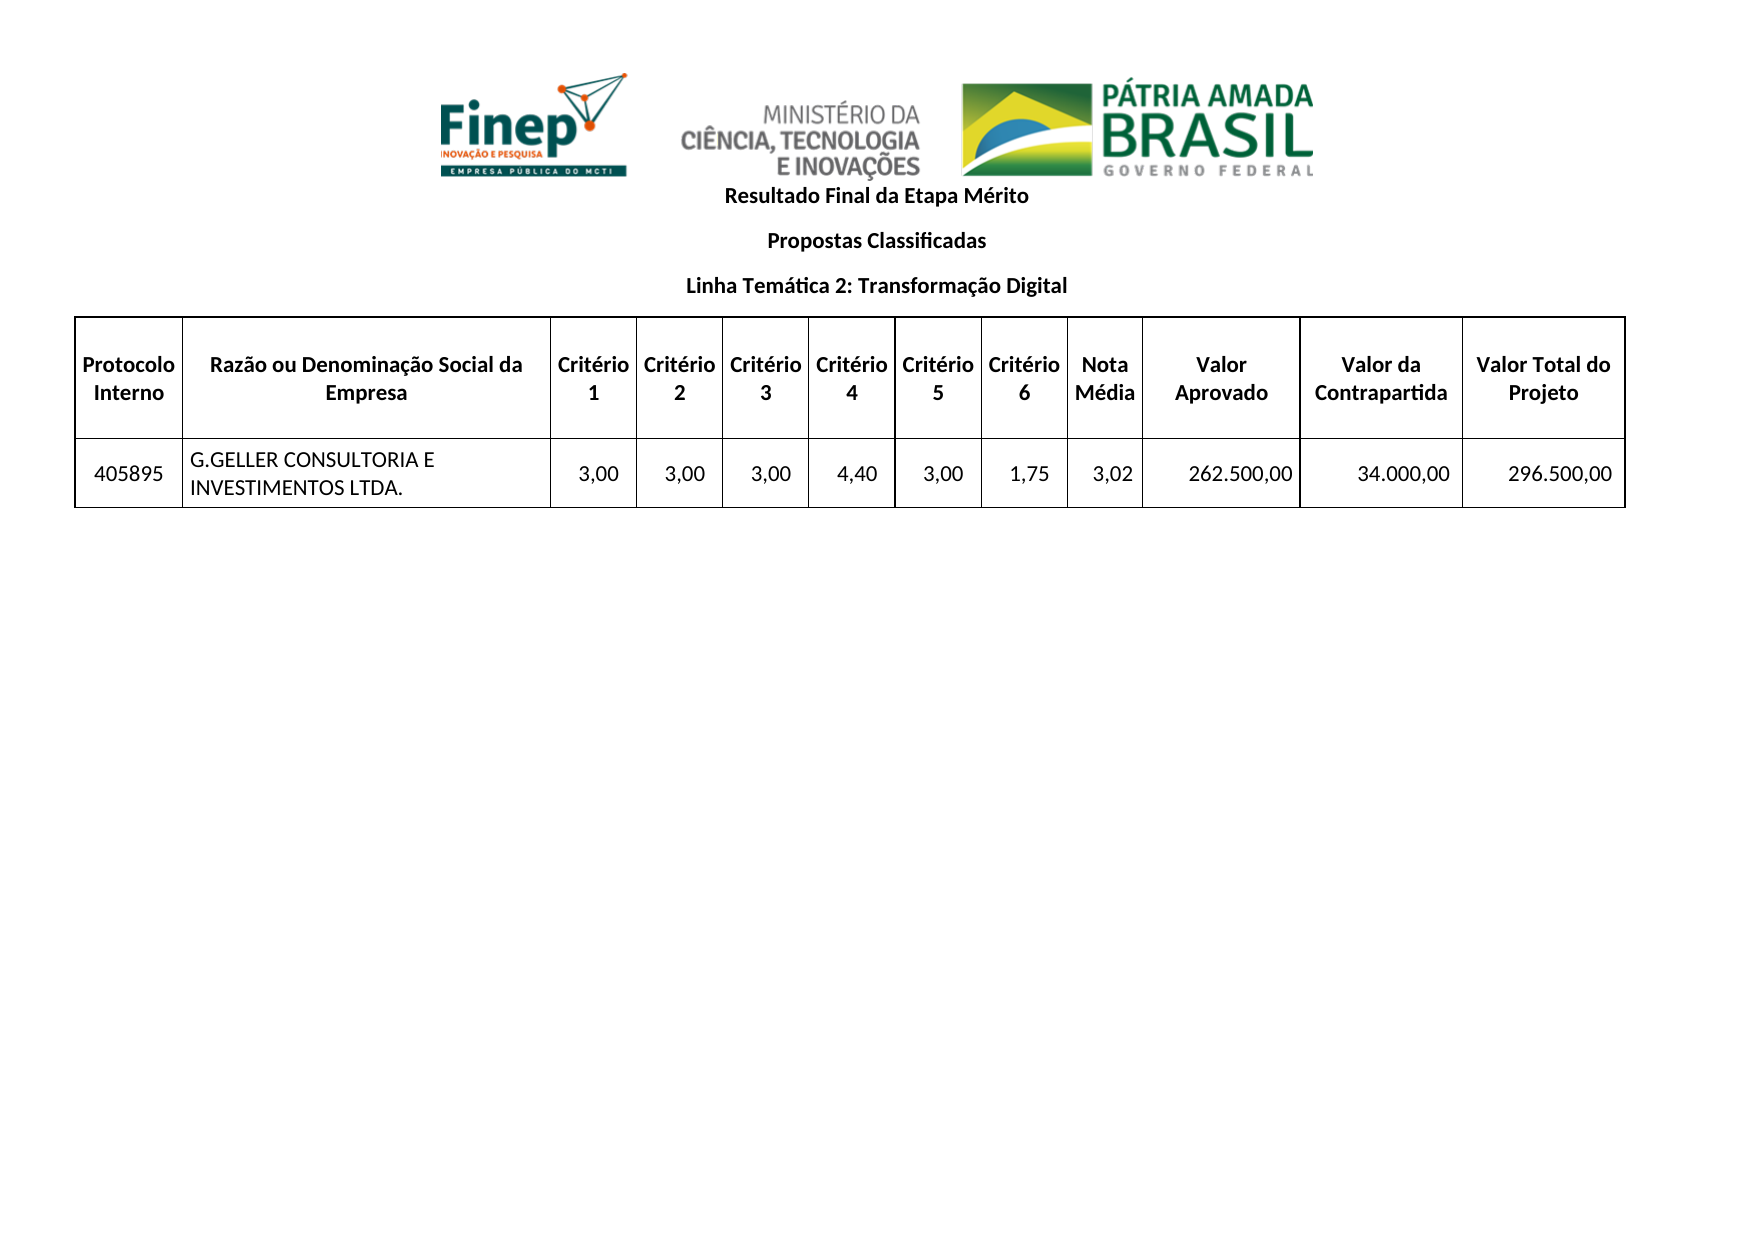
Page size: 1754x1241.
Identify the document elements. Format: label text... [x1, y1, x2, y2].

table_cell 3,00 [723, 439, 808, 507]
table_cell 3,00 [637, 439, 722, 507]
table_cell 1,75 [982, 439, 1067, 507]
table_header Critério 4 [809, 318, 894, 438]
table_header Valor da Contrapartida [1301, 318, 1462, 438]
table_header Protocolo Interno [76, 318, 182, 438]
text Linha Temática 2: Transformação Digital [75, 271, 1679, 299]
table_header Critério 1 [551, 318, 636, 438]
table_cell 3,00 [551, 439, 636, 507]
table_header Nota Média [1068, 318, 1142, 438]
table_cell 34.000,00 [1301, 439, 1462, 507]
table_cell G.GELLER CONSULTORIA E INVESTIMENTOS LTDA. [183, 439, 550, 507]
table_header Razão ou Denominação Social da Empresa [183, 318, 550, 438]
table_cell 3,02 [1068, 439, 1142, 507]
table_header Critério 3 [723, 318, 808, 438]
table_header Critério 2 [637, 318, 722, 438]
table_cell 4,40 [809, 439, 894, 507]
table_header Valor Total do Projeto [1463, 318, 1624, 438]
table_header Critério 5 [896, 318, 981, 438]
table_cell 405895 [76, 439, 182, 507]
table_cell 3,00 [896, 439, 981, 507]
table_header Valor Aprovado [1143, 318, 1299, 438]
text Resultado Final da Etapa Mérito [75, 181, 1679, 209]
table_header Critério 6 [982, 318, 1067, 438]
table_cell 296.500,00 [1463, 439, 1624, 507]
table_cell 262.500,00 [1143, 439, 1299, 507]
text Propostas Classificadas [75, 226, 1679, 254]
